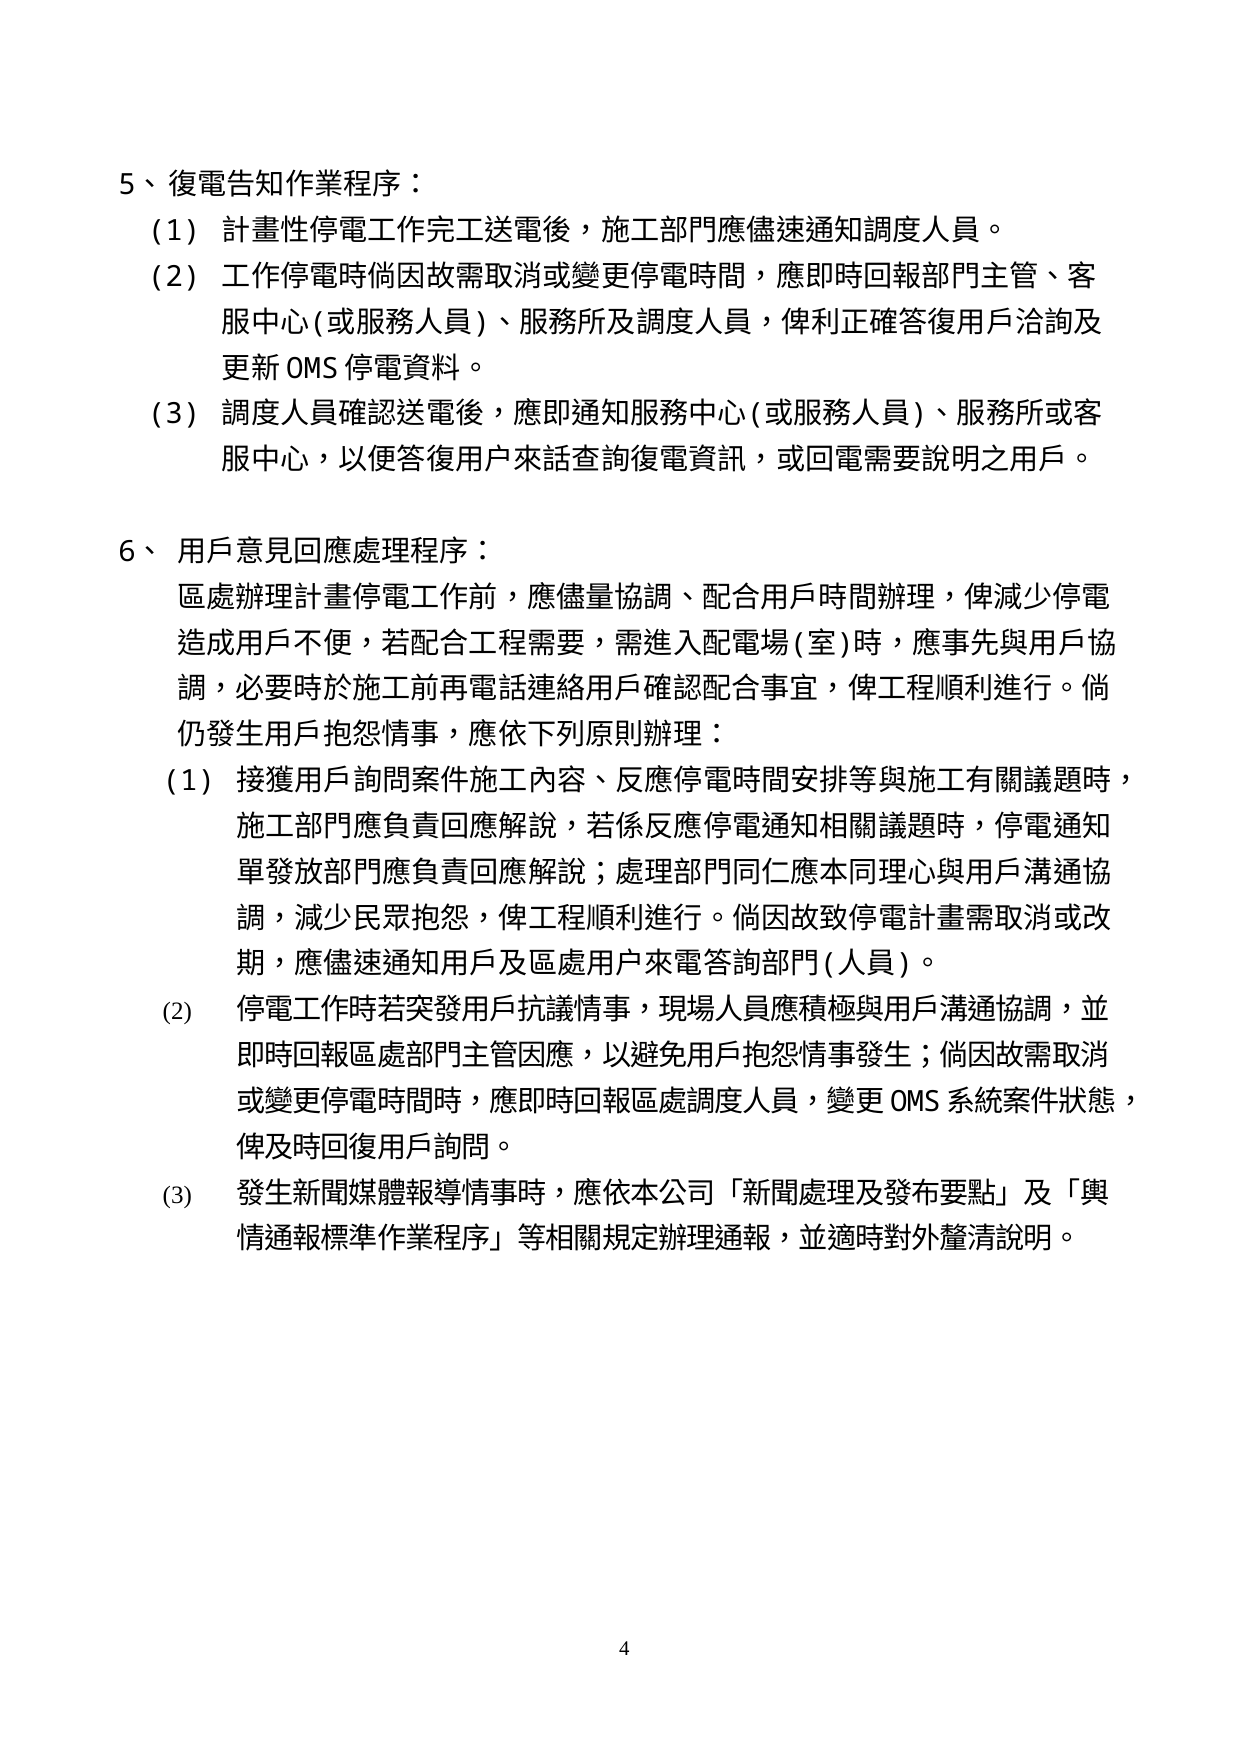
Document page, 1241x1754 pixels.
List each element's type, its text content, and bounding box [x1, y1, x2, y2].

list 復電告知作業程序： [118, 158, 1122, 204]
list 停電工作時若突發用戶抗議情事，現場人員應積極與用戶溝通協調，並即時回報區處部門主管因應，以避免用戶抱怨情事發生；倘因故需取消或變更停電時間時，應即時回報區處調度人員，變更OMS系統案件狀態，俾及時回復用戶詢問。 [162, 983, 1122, 1166]
list 工作停電時倘因故需取消或變更停電時間，應即時回報部門主管、客服中心(或服務人員)、服務所及調度人員，俾利正確答復用戶洽詢及更新OMS停電資料。 [148, 250, 1122, 387]
list 計畫性停電工作完工送電後，施工部門應儘速通知調度人員。 [148, 204, 1122, 250]
list 接獲用戶詢問案件施工內容、反應停電時間安排等與施工有關議題時，施工部門應負責回應解說，若係反應停電通知相關議題時，停電通知單發放部門應負責回應解說；處理部門同仁應本同理心與用戶溝通協調，減少民眾抱怨，俾工程順利進行。倘因故致停電計畫需取消或改期，應儘速通知用戶及區處用户來電答詢部門(人員)。 [162, 754, 1122, 983]
list 用戶意見回應處理程序： [118, 525, 1122, 571]
text 區處辦理計畫停電工作前，應儘量協調、配合用戶時間辦理，俾減少停電造成用戶不便，若配合工程需要，需進入配電場(室)時，應事先與用戶協調，必要時於施工前再電話連絡用戶確認配合事宜，俾工程順利進行。倘仍發生用戶抱怨情事，應依下列原則辦理： [177, 571, 1122, 754]
list 發生新聞媒體報導情事時，應依本公司「新聞處理及發布要點」及「輿情通報標準作業程序」等相關規定辦理通報，並適時對外釐清說明。 [162, 1166, 1122, 1258]
list 調度人員確認送電後，應即通知服務中心(或服務人員)、服務所或客服中心，以便答復用户來話查詢復電資訊，或回電需要說明之用戶。 [148, 387, 1122, 479]
